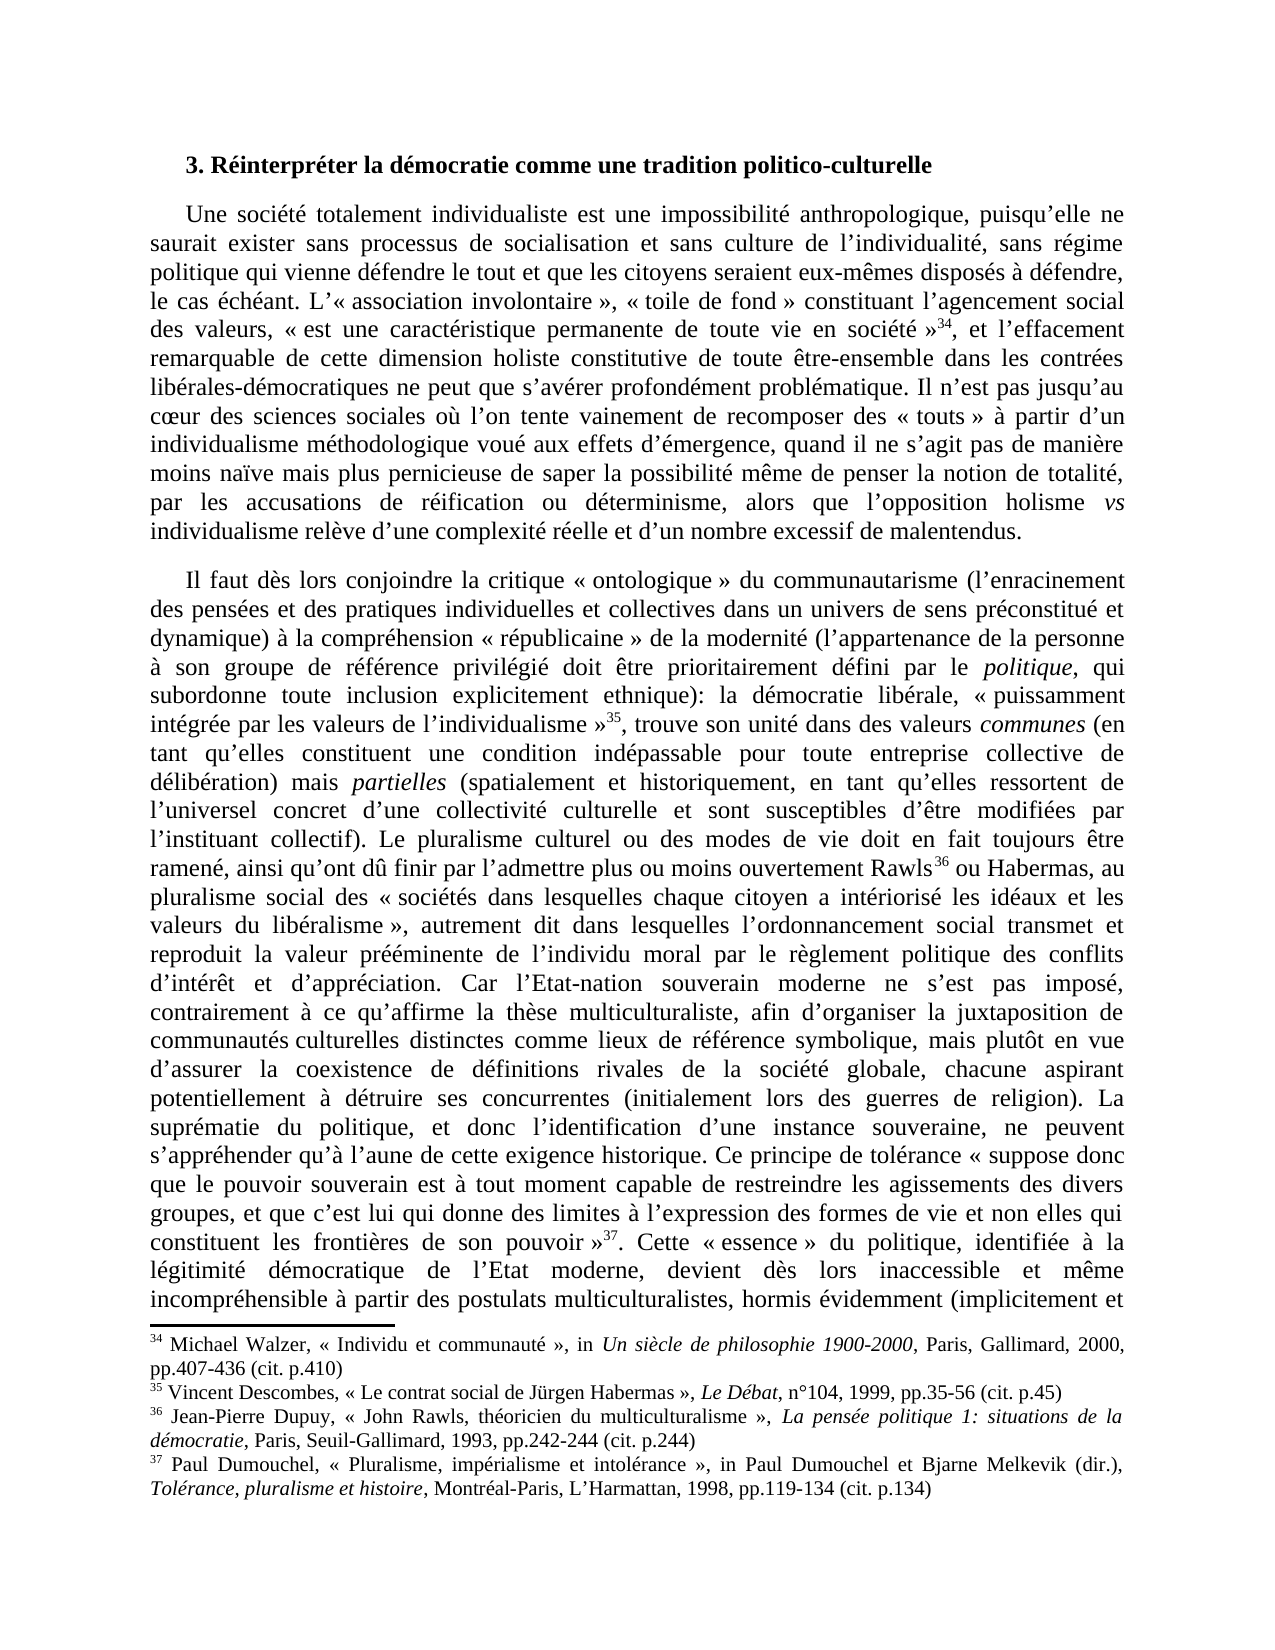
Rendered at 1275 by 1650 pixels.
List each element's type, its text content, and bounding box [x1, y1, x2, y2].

text Paul Dumouchel, « Pluralisme, impérialisme et intolérance », in Paul Dumouchel et Bjarne Melkevik (dir.), Tolérance, pluralisme et histoire, Montréal-Paris, L’Harmattan, 1998, pp.119-134 (cit. p.134) [150, 1452, 1125, 1500]
text Il faut dès lors conjoindre la critique « ontologique » du communautarisme (l’enracinement des pensées et des pratiques individuelles et collectives dans un univers de sens préconstitué et dynamique) à la compréhension « républicaine » de la modernité (l’appartenance de la personne à son groupe de référence privilégié doit être prioritairement défini par le politique, qui subordonne toute inclusion explicitement ethnique): la démocratie libérale, « puissamment intégrée par les valeurs de l’individualisme », trouve son unité dans des valeurs communes (en tant qu’elles constituent une condition indépassable pour toute entreprise collective de délibération) mais partielles (spatialement et historiquement, en tant qu’elles ressortent de l’universel concret d’une collectivité culturelle et sont susceptibles d’être modifiées par l’instituant collectif). Le pluralisme culturel ou des modes de vie doit en fait toujours être ramené, ainsi qu’ont dû finir par l’admettre plus ou moins ouvertement Rawls ou Habermas, au pluralisme social des « sociétés dans lesquelles chaque citoyen a intériorisé les idéaux et les valeurs du libéralisme », autrement dit dans lesquelles l’ordonnancement social transmet et reproduit la valeur prééminente de l’individu moral par le règlement politique des conflits d’intérêt et d’appréciation. Car l’Etat-nation souverain moderne ne s’est pas imposé, contrairement à ce qu’affirme la thèse multiculturaliste, afin d’organiser la juxtaposition de communautés culturelles distinctes comme lieux de référence symbolique, mais plutôt en vue d’assurer la coexistence de définitions rivales de la société globale, chacune aspirant potentiellement à détruire ses concurrentes (initialement lors des guerres de religion). La suprématie du politique, et donc l’identification d’une instance souveraine, ne peuvent s’appréhender qu’à l’aune de cette exigence historique. Ce principe de tolérance « suppose donc que le pouvoir souverain est à tout moment capable de restreindre les agissements des divers groupes, et que c’est lui qui donne des limites à l’expression des formes de vie et non elles qui constituent les frontières de son pouvoir ». Cette « essence » du politique, identifiée à la légitimité démocratique de l’Etat moderne, devient dès lors inaccessible et même incompréhensible à partir des postulats multiculturalistes, hormis évidemment (implicitement et [150, 565, 1125, 1313]
text Vincent Descombes, « Le contrat social de Jürgen Habermas », Le Débat, n°104, 1999, pp.35-56 (cit. p.45) [150, 1380, 1125, 1404]
text 3. Réinterpréter la démocratie comme une tradition politico-culturelle [150, 150, 1125, 179]
text Jean-Pierre Dupuy, « John Rawls, théoricien du multiculturalisme », La pensée politique 1: situations de la démocratie, Paris, Seuil-Gallimard, 1993, pp.242-244 (cit. p.244) [150, 1404, 1125, 1452]
text Une société totalement individualiste est une impossibilité anthropologique, puisqu’elle ne saurait exister sans processus de socialisation et sans culture de l’individualité, sans régime politique qui vienne défendre le tout et que les citoyens seraient eux-mêmes disposés à défendre, le cas échéant. L’« association involontaire », « toile de fond » constituant l’agencement social des valeurs, « est une caractéristique permanente de toute vie en société », et l’effacement remarquable de cette dimension holiste constitutive de toute être-ensemble dans les contrées libérales-démocratiques ne peut que s’avérer profondément problématique. Il n’est pas jusqu’au cœur des sciences sociales où l’on tente vainement de recomposer des « touts » à partir d’un individualisme méthodologique voué aux effets d’émergence, quand il ne s’agit pas de manière moins naïve mais plus pernicieuse de saper la possibilité même de penser la notion de totalité, par les accusations de réification ou déterminisme, alors que l’opposition holisme vs individualisme relève d’une complexité réelle et d’un nombre excessif de malentendus. [150, 199, 1125, 544]
text Michael Walzer, « Individu et communauté », in Un siècle de philosophie 1900-2000, Paris, Gallimard, 2000, pp.407-436 (cit. p.410) [150, 1332, 1125, 1380]
